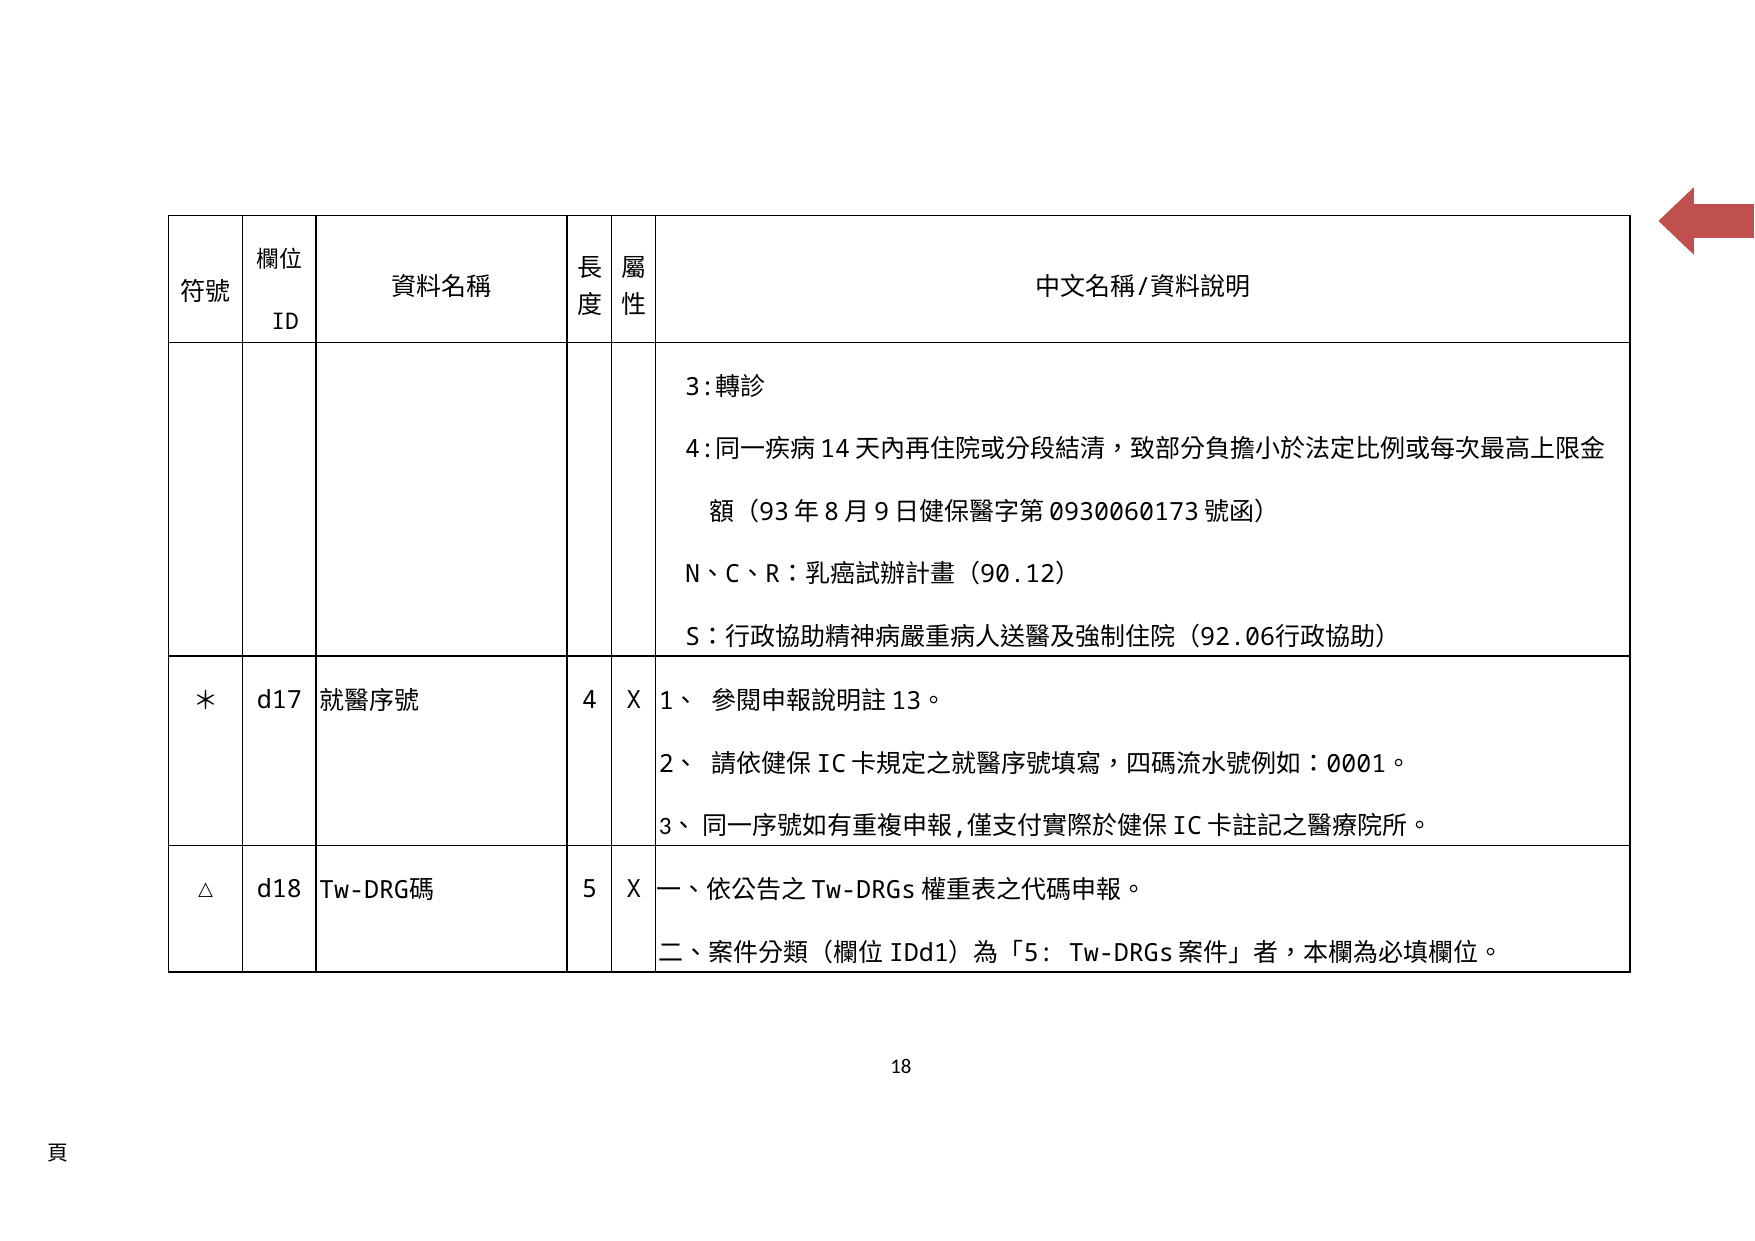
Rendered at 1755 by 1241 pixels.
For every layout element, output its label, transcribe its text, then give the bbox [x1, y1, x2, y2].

table_cell [169, 343, 242, 655]
table_cell [612, 343, 655, 655]
table_header 中文名稱/資料說明 [656, 216, 1629, 341]
table_header 長度 [568, 216, 611, 341]
table_cell [317, 343, 566, 655]
table_cell 參閱申報說明註13。 請依健保IC卡規定之就醫序號填寫，四碼流水號例如：0001。 同一序號如有重複申報,僅支付實際於健保IC卡註記之醫療院所。 [656, 657, 1629, 844]
table_header 資料名稱 [317, 216, 566, 341]
table_header 符號 [169, 216, 242, 341]
table_cell △ [169, 846, 242, 971]
table_cell [568, 343, 611, 655]
table_cell 3:轉診 4:同一疾病14天內再住院或分段結清，致部分負擔小於法定比例或每次最高上限金額（93年8月9日健保醫字第0930060173號函） N、C、R：乳癌試辦計畫（90.12） S：行政協助精神病嚴重病人送醫及強制住院（92.06行政協助） [656, 343, 1629, 655]
table_cell ＊ [169, 657, 242, 844]
table_cell 4 [568, 657, 611, 844]
table_header 屬性 [612, 216, 655, 341]
table_cell [243, 343, 315, 655]
table_cell d18 [243, 846, 315, 971]
table_cell 一、依公告之Tw-DRGs權重表之代碼申報。 二、案件分類（欄位IDd1）為「5: Tw-DRGs案件」者，本欄為必填欄位。 [656, 846, 1629, 971]
table_cell X [612, 846, 655, 971]
table_cell d17 [243, 657, 315, 844]
table_cell X [612, 657, 655, 844]
table_cell 5 [568, 846, 611, 971]
table_header 欄位 ID [243, 216, 315, 341]
table_cell Tw-DRG碼 [317, 846, 566, 971]
table_cell 就醫序號 [317, 657, 566, 844]
